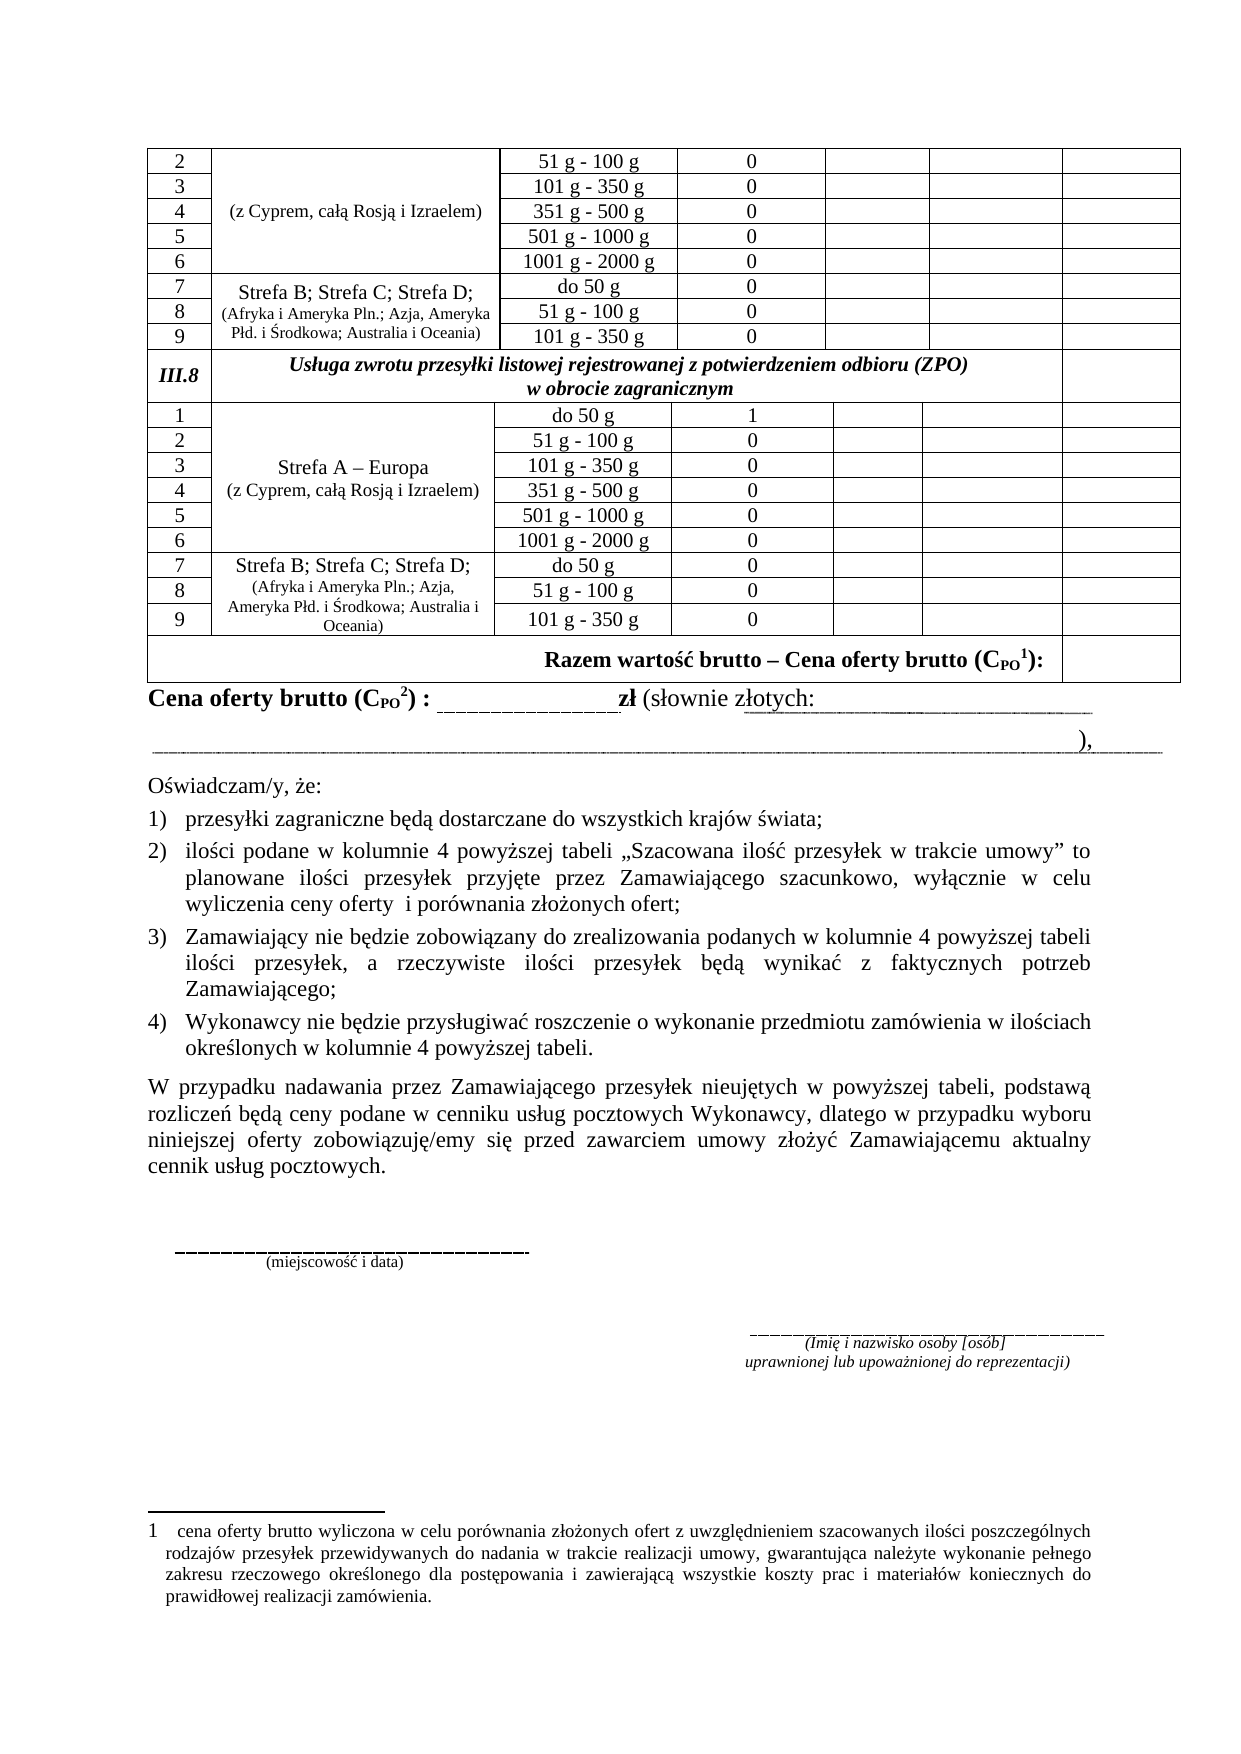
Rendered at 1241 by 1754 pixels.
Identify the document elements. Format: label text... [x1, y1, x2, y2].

list ilości podane w kolumnie 4 powyższej tabeli „Szacowana ilość przesyłek w trakcie umowy” to planowane ilości przesyłek przyjęte przez Zamawiającego szacunkowo, wyłącznie w celu wyliczenia ceny oferty i porównania złożonych ofert; [148, 837, 1093, 917]
table_cell [923, 528, 1062, 552]
table_cell [923, 453, 1062, 477]
text Oświadczam/y, że: [148, 772, 1093, 799]
table_cell [1063, 478, 1180, 502]
table_cell [834, 604, 922, 635]
table_cell [1063, 350, 1180, 402]
table_cell 0 [672, 578, 833, 602]
table_cell [1063, 224, 1180, 248]
table_cell [834, 428, 922, 452]
table_cell [930, 249, 1062, 273]
table_cell 8 [148, 299, 211, 323]
table_cell 7 [148, 274, 211, 298]
table_cell 2 [148, 149, 211, 173]
table_cell (z Cyprem, całą Rosją i Izraelem) [212, 149, 499, 273]
text Cena oferty brutto (CPO2) : zł (słownie złotych: [148, 683, 1093, 712]
table_cell 501 g - 1000 g [495, 503, 671, 527]
table_cell 1001 g - 2000 g [495, 528, 671, 552]
table_cell [834, 478, 922, 502]
table_cell [1063, 199, 1180, 223]
table_cell [1063, 274, 1180, 298]
table_cell [1063, 324, 1180, 348]
table_cell [826, 149, 929, 173]
table_cell do 50 g [495, 553, 671, 577]
table_cell 7 [148, 553, 211, 577]
table_cell [826, 174, 929, 198]
table_cell [930, 174, 1062, 198]
table_cell 1 [148, 403, 211, 427]
table_cell Razem wartość brutto – Cena oferty brutto (CPO): [148, 636, 1062, 682]
table_cell [826, 324, 929, 348]
table_cell [930, 149, 1062, 173]
table_cell 0 [678, 199, 825, 223]
table_cell [1063, 249, 1180, 273]
text (Imię i nazwisko osoby [osób] [177, 1332, 1093, 1352]
table_cell do 50 g [495, 403, 671, 427]
table_cell [923, 403, 1062, 427]
table_cell 0 [678, 324, 825, 348]
table_cell [923, 503, 1062, 527]
table_cell [1063, 299, 1180, 323]
table_cell [826, 249, 929, 273]
table_cell 0 [672, 428, 833, 452]
table_cell [1063, 604, 1180, 635]
table_cell [834, 453, 922, 477]
table_cell 4 [148, 199, 211, 223]
table_cell 6 [148, 249, 211, 273]
list Zamawiający nie będzie zobowiązany do zrealizowania podanych w kolumnie 4 powyższej tabeli ilości przesyłek, a rzeczywiste ilości przesyłek będą wynikać z faktycznych potrzeb Zamawiającego; [148, 923, 1093, 1002]
table_cell 0 [672, 478, 833, 502]
table_cell 9 [148, 604, 211, 635]
table_cell Strefa B; Strefa C; Strefa D; (Afryka i Ameryka Pln.; Azja, Ameryka Płd. i Środkowa; Australia i Oceania) [212, 553, 494, 635]
table_cell Strefa B; Strefa C; Strefa D; (Afryka i Ameryka Pln.; Azja, Ameryka Płd. i Środkowa; Australia i Oceania) [212, 274, 499, 348]
table_cell [930, 199, 1062, 223]
table_cell [930, 299, 1062, 323]
table_cell [1063, 553, 1180, 577]
table_cell 0 [672, 604, 833, 635]
table_cell 0 [678, 149, 825, 173]
table_cell Usługa zwrotu przesyłki listowej rejestrowanej z potwierdzeniem odbioru (ZPO) w obrocie zagranicznym [212, 350, 1062, 402]
table_cell [826, 274, 929, 298]
table_cell 0 [672, 528, 833, 552]
text ), [185, 724, 1093, 752]
table_cell 1 [672, 403, 833, 427]
table_cell 351 g - 500 g [501, 199, 677, 223]
table_cell [1063, 149, 1180, 173]
table_cell [930, 274, 1062, 298]
text W przypadku nadawania przez Zamawiającego przesyłek nieujętych w powyższej tabeli, podstawą rozliczeń będą ceny podane w cenniku usług pocztowych Wykonawcy, dlatego w przypadku wyboru niniejszej oferty zobowiązuję/emy się przed zawarciem umowy złożyć Zamawiającemu aktualny cennik usług pocztowych. [148, 1073, 1093, 1179]
table_cell 0 [678, 299, 825, 323]
table_cell [1063, 403, 1180, 427]
table_cell 51 g - 100 g [501, 149, 677, 173]
table_cell 9 [148, 324, 211, 348]
table_cell 0 [678, 224, 825, 248]
table_cell [930, 324, 1062, 348]
table_cell 5 [148, 224, 211, 248]
table_cell 0 [678, 274, 825, 298]
table_cell 101 g - 350 g [501, 324, 677, 348]
table_cell 0 [672, 453, 833, 477]
table_cell 101 g - 350 g [495, 453, 671, 477]
table_cell 3 [148, 453, 211, 477]
table_cell [1063, 503, 1180, 527]
table_cell 6 [148, 528, 211, 552]
table_cell 501 g - 1000 g [501, 224, 677, 248]
table_cell [1063, 578, 1180, 602]
table_cell [1063, 428, 1180, 452]
table_cell 3 [148, 174, 211, 198]
table_cell 1001 g - 2000 g [501, 249, 677, 273]
table_cell [826, 299, 929, 323]
table_cell [923, 478, 1062, 502]
table_cell [1063, 174, 1180, 198]
table_cell III.8 [148, 350, 211, 402]
table_cell [834, 578, 922, 602]
table_cell [1063, 528, 1180, 552]
table_cell [923, 553, 1062, 577]
table_cell 4 [148, 478, 211, 502]
table_cell [826, 199, 929, 223]
table_cell 0 [678, 174, 825, 198]
table_cell 2 [148, 428, 211, 452]
table_cell 51 g - 100 g [495, 428, 671, 452]
text uprawnionej lub upoważnionej do reprezentacji) [177, 1352, 1093, 1371]
table_cell 101 g - 350 g [495, 604, 671, 635]
table_cell [923, 578, 1062, 602]
table_cell 8 [148, 578, 211, 602]
table_cell [834, 503, 922, 527]
text (miejscowość i data) [177, 1252, 1093, 1271]
table_cell [826, 224, 929, 248]
table_cell [834, 553, 922, 577]
table_cell Strefa A – Europa (z Cyprem, całą Rosją i Izraelem) [212, 403, 494, 552]
table_cell 351 g - 500 g [495, 478, 671, 502]
table_cell do 50 g [501, 274, 677, 298]
table_cell [834, 403, 922, 427]
table_cell 101 g - 350 g [501, 174, 677, 198]
table_cell 0 [672, 503, 833, 527]
table_cell 5 [148, 503, 211, 527]
table_cell 0 [678, 249, 825, 273]
table_cell 0 [672, 553, 833, 577]
list przesyłki zagraniczne będą dostarczane do wszystkich krajów świata; [148, 805, 1093, 831]
table_cell [1063, 636, 1180, 682]
list Wykonawcy nie będzie przysługiwać roszczenie o wykonanie przedmiotu zamówienia w ilościach określonych w kolumnie 4 powyższej tabeli. [148, 1008, 1093, 1061]
table_cell 51 g - 100 g [495, 578, 671, 602]
table_cell [1063, 453, 1180, 477]
table_cell [930, 224, 1062, 248]
table_cell [923, 428, 1062, 452]
table_cell 51 g - 100 g [501, 299, 677, 323]
table_cell [834, 528, 922, 552]
table_cell [923, 604, 1062, 635]
